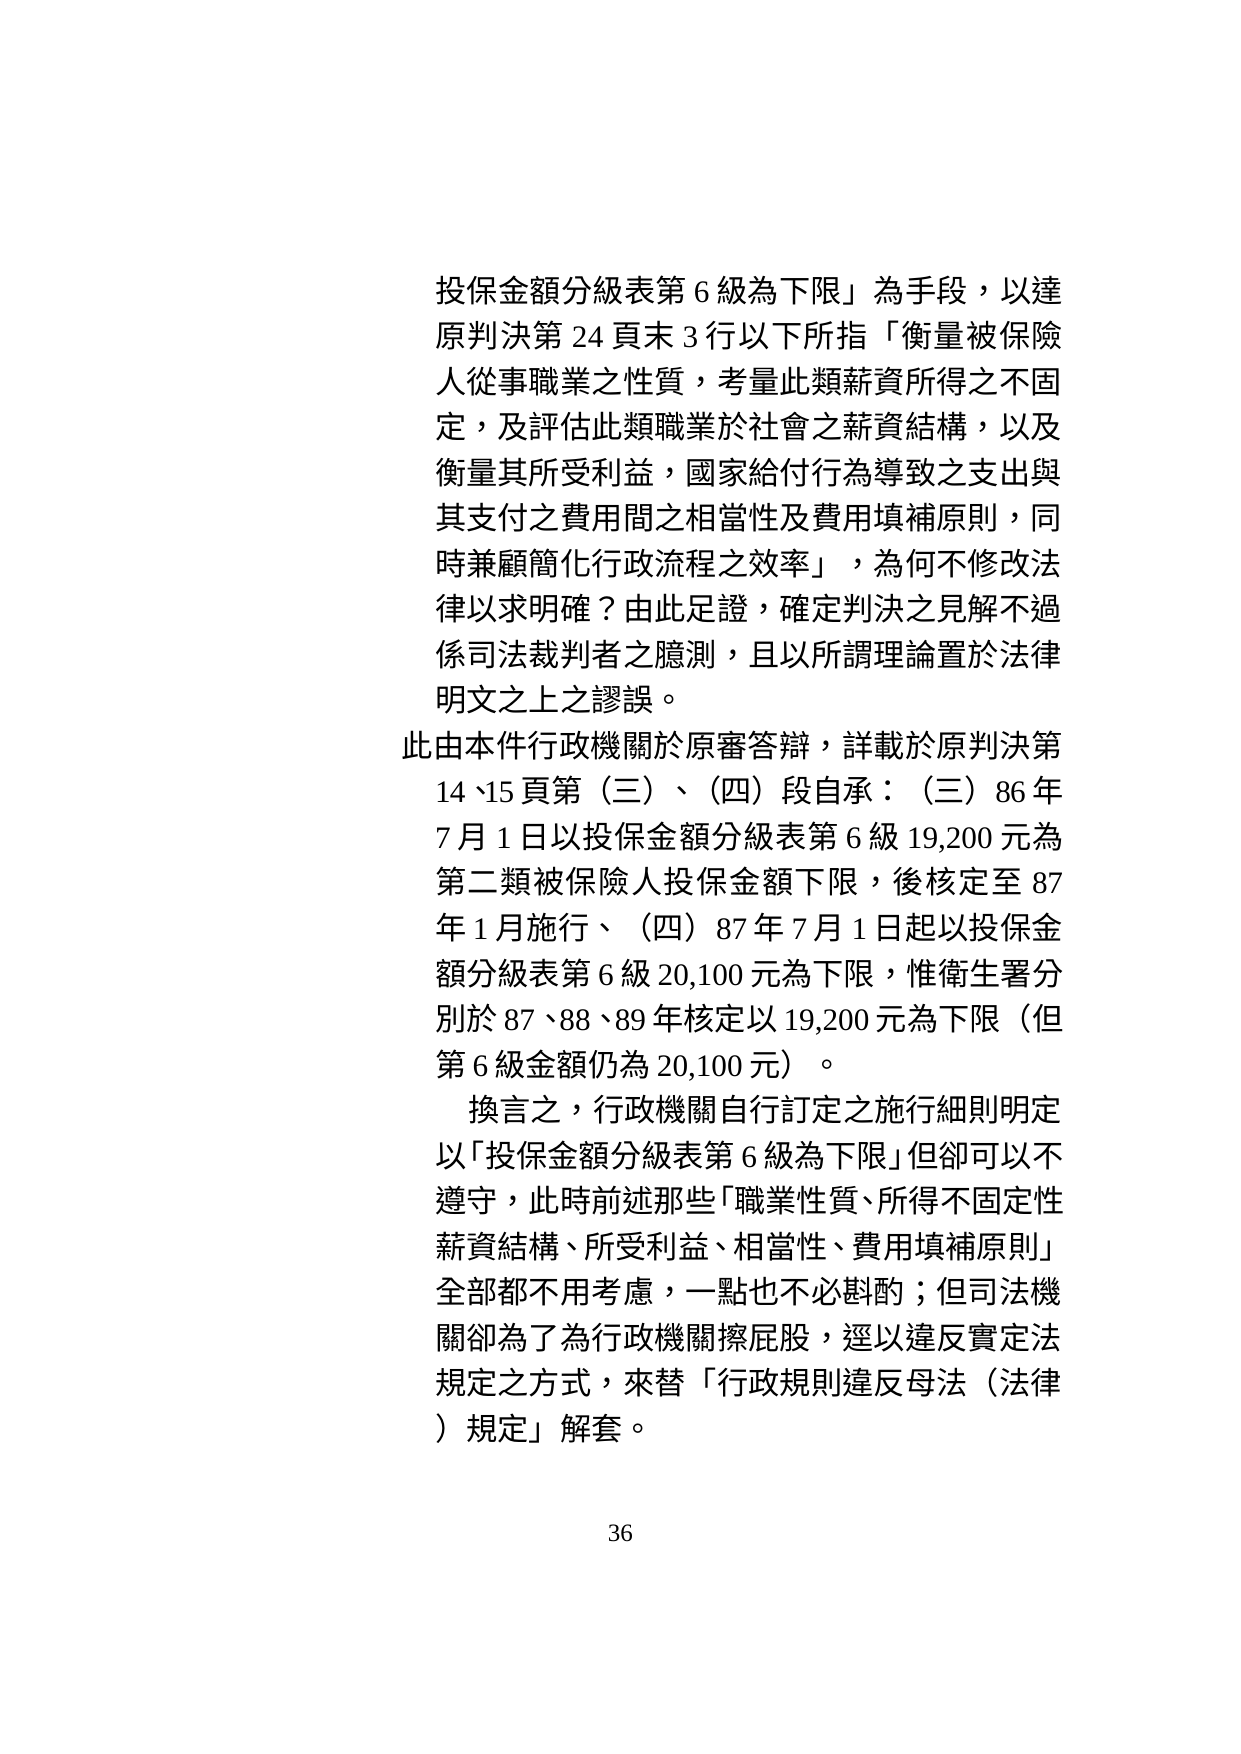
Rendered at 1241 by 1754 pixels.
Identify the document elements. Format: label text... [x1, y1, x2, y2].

text 換言之，行政機關自行訂定之施行細則明定以「投保金額分級表第6級為下限」但卻可以不遵守，此時前述那些「職業性質、所得不固定性、薪資結構、所受利益、相當性、費用填補原則」全部都不用考慮，一點也不必斟酌；但司法機關卻為了為行政機關擦屁股，逕以違反實定法規定之方式，來替「行政規則違反母法（法律）規定」解套。 [435, 1085, 1063, 1449]
text 投保金額分級表第6級為下限」為手段，以達原判決第24頁末3行以下所指「衡量被保險人從事職業之性質，考量此類薪資所得之不固定，及評估此類職業於社會之薪資結構，以及衡量其所受利益，國家給付行為導致之支出與其支付之費用間之相當性及費用填補原則，同時兼顧簡化行政流程之效率」，為何不修改法律以求明確？由此足證，確定判決之見解不過係司法裁判者之臆測，且以所謂理論置於法律明文之上之謬誤。 [402, 266, 1063, 721]
text 此由本件行政機關於原審答辯，詳載於原判決第14、15頁第（三）、（四）段自承：（三）86年7月1日以投保金額分級表第6級19,200元為第二類被保險人投保金額下限，後核定至87年1月施行、（四）87年7月1日起以投保金額分級表第6級20,100元為下限，惟衛生署分別於87、88、89年核定以19,200元為下限（但第6級金額仍為20,100元）。 [402, 721, 1063, 1085]
